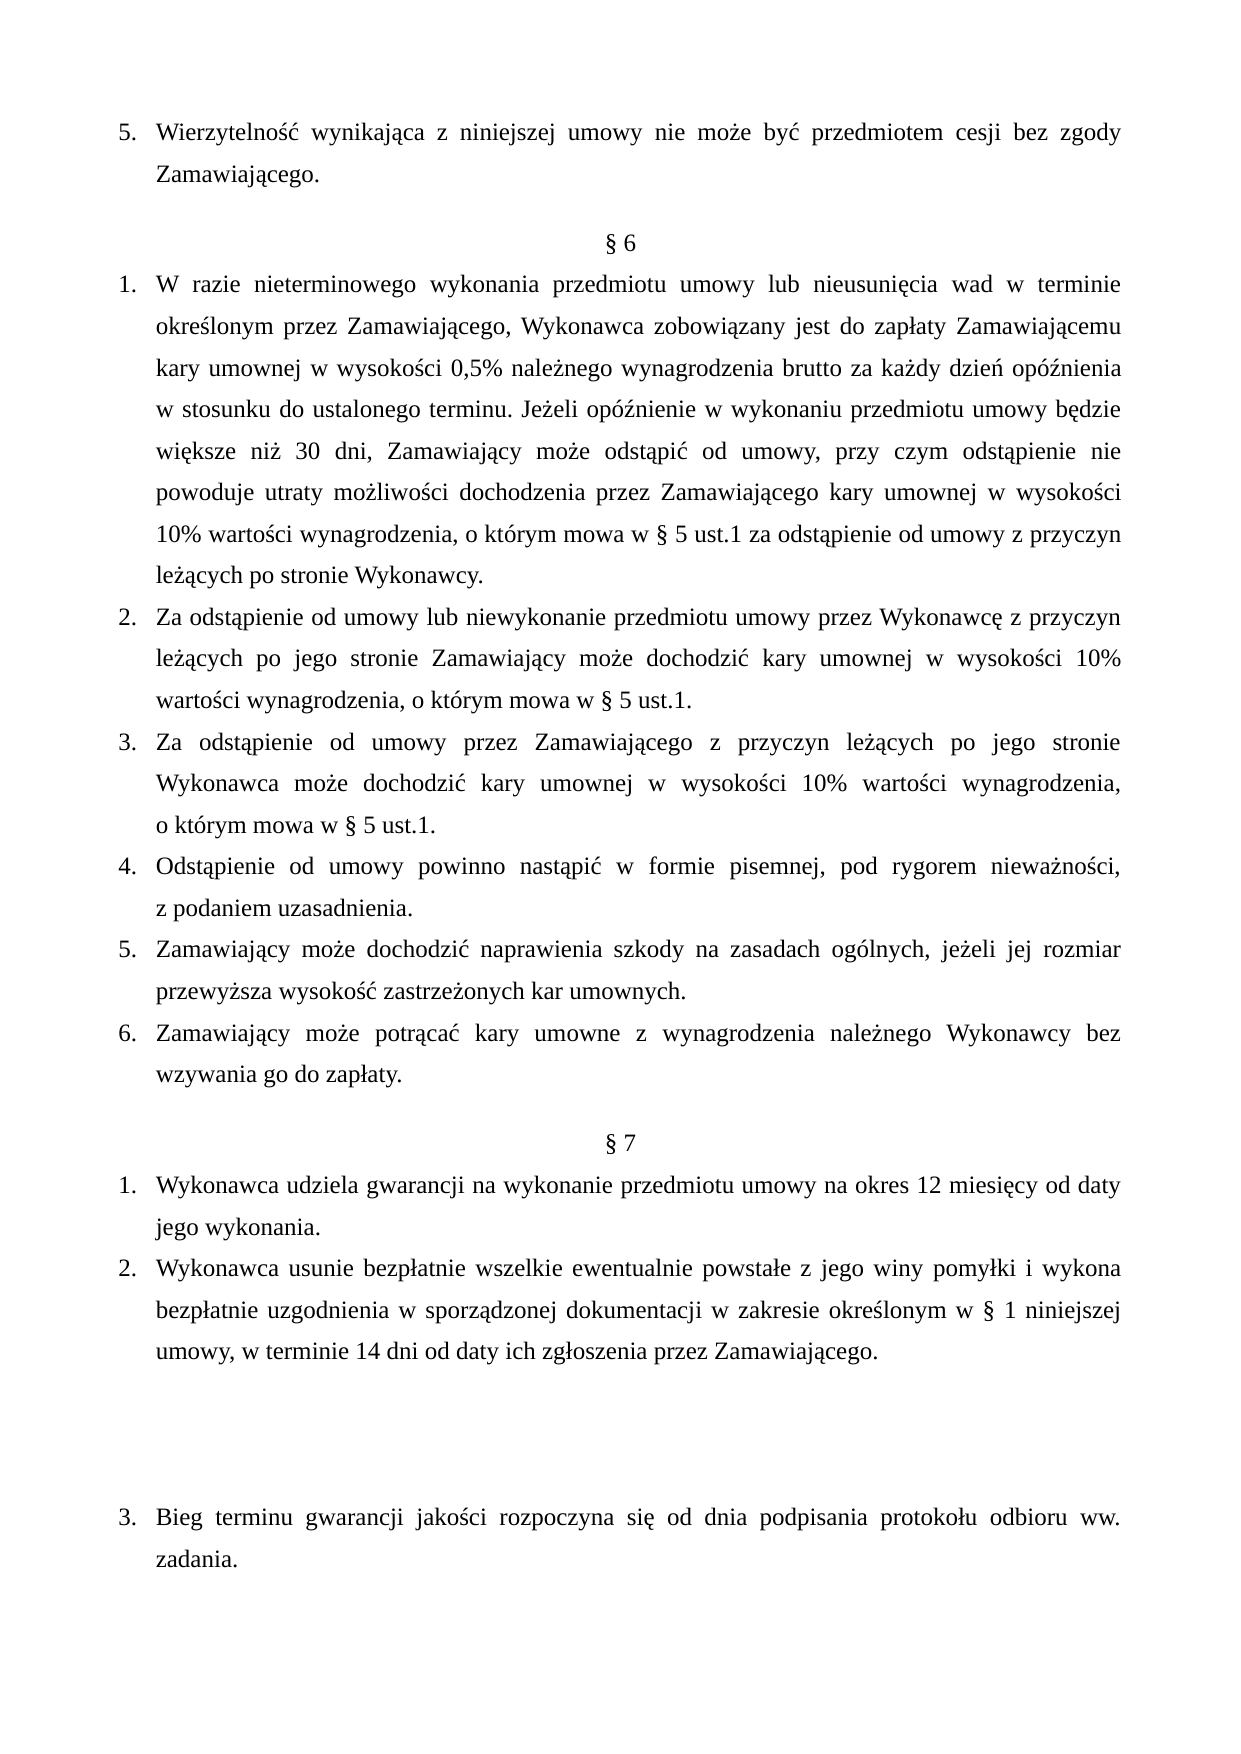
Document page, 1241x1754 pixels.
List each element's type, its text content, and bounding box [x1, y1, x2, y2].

list Wierzytelność wynikająca z niniejszej umowy nie może być przedmiotem cesji bez zgody Zamawiającego. [118, 118, 1122, 187]
list Wykonawca udziela gwarancji na wykonanie przedmiotu umowy na okres 12 miesięcy od daty jego wykonania. [118, 1171, 1122, 1240]
list W razie nieterminowego wykonania przedmiotu umowy lub nieusunięcia wad w terminie określonym przez Zamawiającego, Wykonawca zobowiązany jest do zapłaty Zamawiającemu kary umownej w wysokości 0,5% należnego wynagrodzenia brutto za każdy dzień opóźnienia w stosunku do ustalonego terminu. Jeżeli opóźnienie w wykonaniu przedmiotu umowy będzie większe niż 30 dni, Zamawiający może odstąpić od umowy, przy czym odstąpienie nie powoduje utraty możliwości dochodzenia przez Zamawiającego kary umownej w wysokości 10% wartości wynagrodzenia, o którym mowa w § 5 ust.1 za odstąpienie od umowy z przyczyn leżących po stronie Wykonawcy. [118, 271, 1122, 589]
text § 7 [118, 1129, 1122, 1157]
list Zamawiający może dochodzić naprawienia szkody na zasadach ogólnych, jeżeli jej rozmiar przewyższa wysokość zastrzeżonych kar umownych. [118, 936, 1122, 1005]
text § 6 [118, 229, 1122, 257]
list Za odstąpienie od umowy lub niewykonanie przedmiotu umowy przez Wykonawcę z przyczyn leżących po jego stronie Zamawiający może dochodzić kary umownej w wysokości 10% wartości wynagrodzenia, o którym mowa w § 5 ust.1. [118, 603, 1122, 714]
list Zamawiający może potrącać kary umowne z wynagrodzenia należnego Wykonawcy bez wzywania go do zapłaty. [118, 1019, 1122, 1088]
list Odstąpienie od umowy powinno nastąpić w formie pisemnej, pod rygorem nieważności, z podaniem uzasadnienia. [118, 852, 1122, 922]
list Wykonawca usunie bezpłatnie wszelkie ewentualnie powstałe z jego winy pomyłki i wykona bezpłatnie uzgodnienia w sporządzonej dokumentacji w zakresie określonym w § 1 niniejszej umowy, w terminie 14 dni od daty ich zgłoszenia przez Zamawiającego. [118, 1254, 1122, 1365]
list Za odstąpienie od umowy przez Zamawiającego z przyczyn leżących po jego stronie Wykonawca może dochodzić kary umownej w wysokości 10% wartości wynagrodzenia, o którym mowa w § 5 ust.1. [118, 728, 1122, 838]
list Bieg terminu gwarancji jakości rozpoczyna się od dnia podpisania protokołu odbioru ww. zadania. [118, 1503, 1122, 1573]
